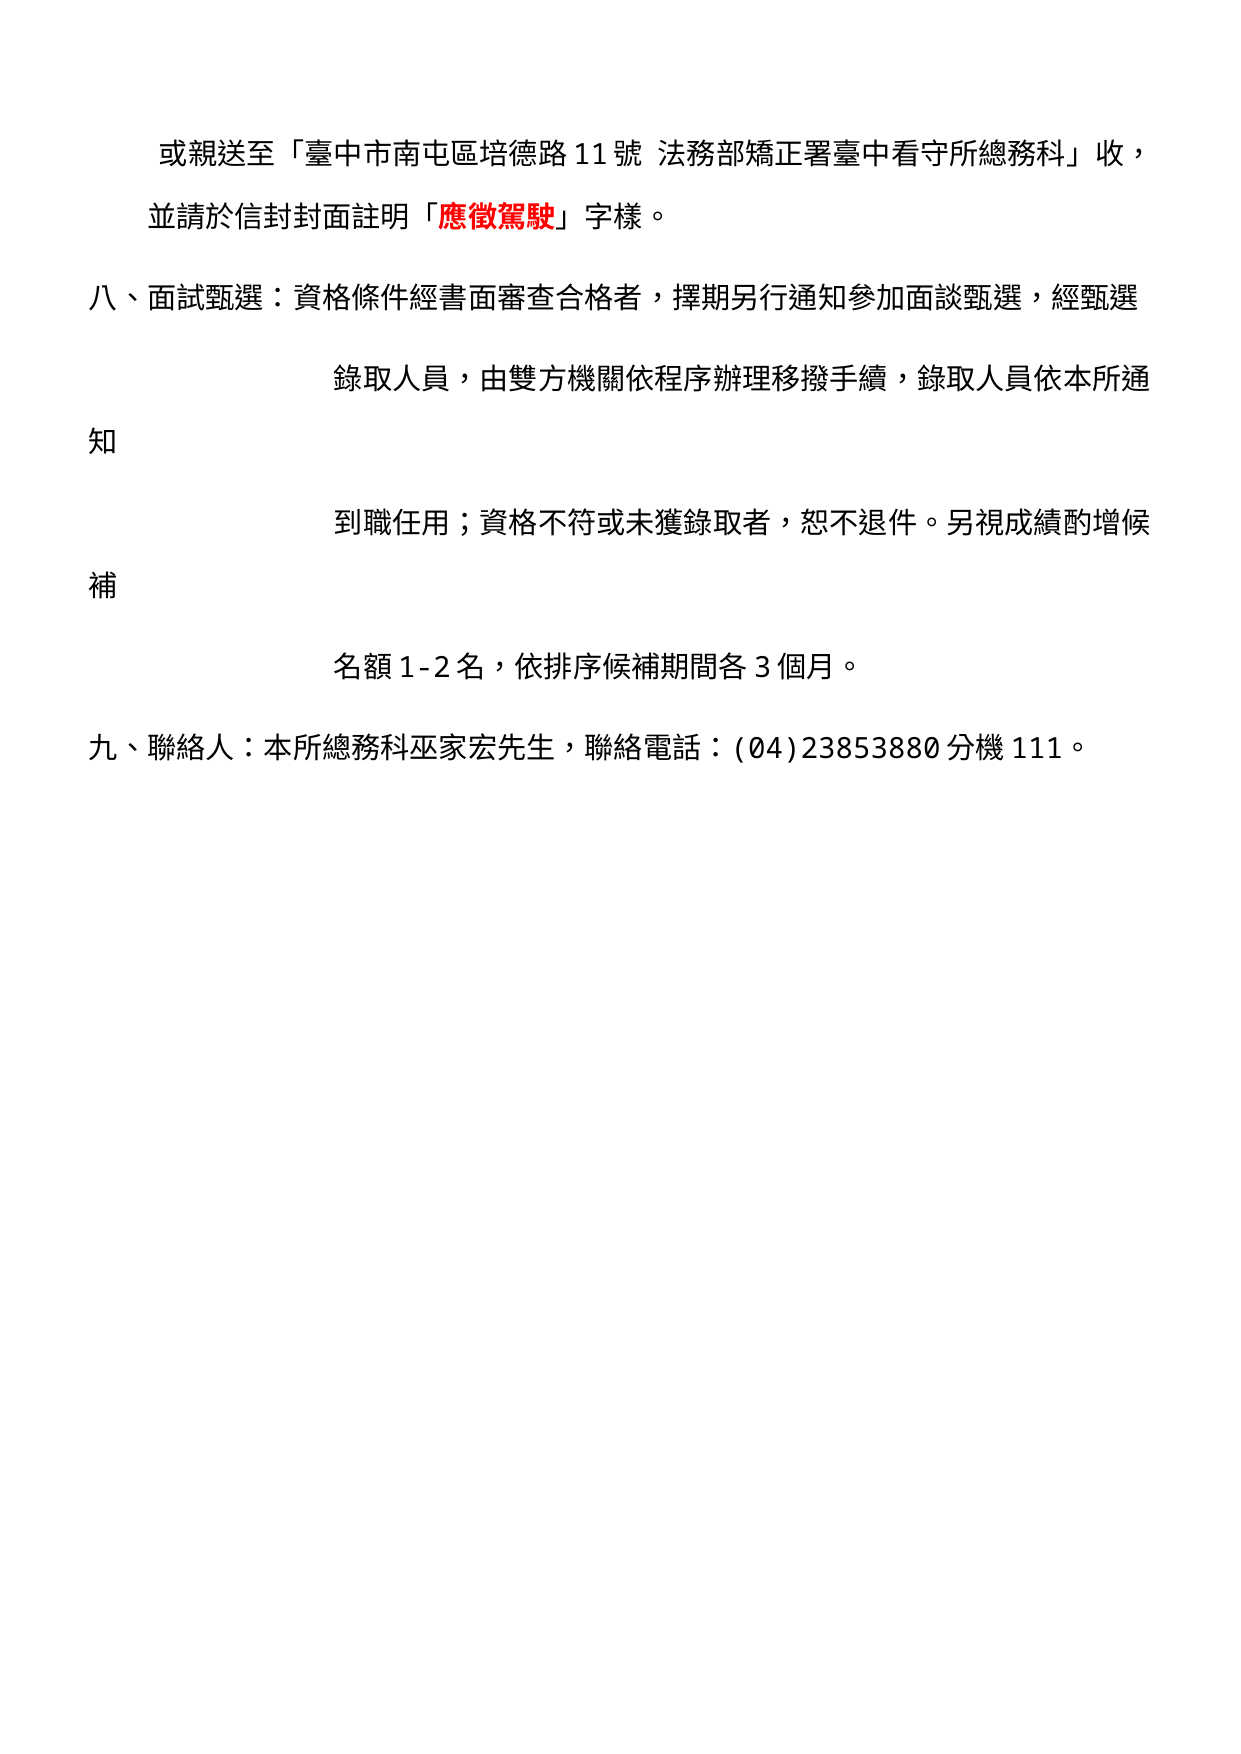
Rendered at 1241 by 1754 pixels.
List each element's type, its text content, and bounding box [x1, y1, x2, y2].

text 錄取人員，由雙方機關依程序辦理移撥手續，錄取人員依本所通知 [89, 336, 1152, 461]
text 八、面試甄選：資格條件經書面審查合格者，擇期另行通知參加面談甄選，經甄選 [89, 254, 1152, 317]
text 到職任用；資格不符或未獲錄取者，恕不退件。另視成績酌增候補 [89, 479, 1152, 604]
text 九、聯絡人：本所總務科巫家宏先生，聯絡電話：(04)23853880分機111。 [89, 704, 1152, 767]
text 或親送至「臺中市南屯區培德路11號 法務部矯正署臺中看守所總務科」收，並請於信封封面註明「應徵駕駛」字樣。 [89, 111, 1152, 236]
text 名額1-2名，依排序候補期間各3個月。 [89, 623, 1152, 686]
